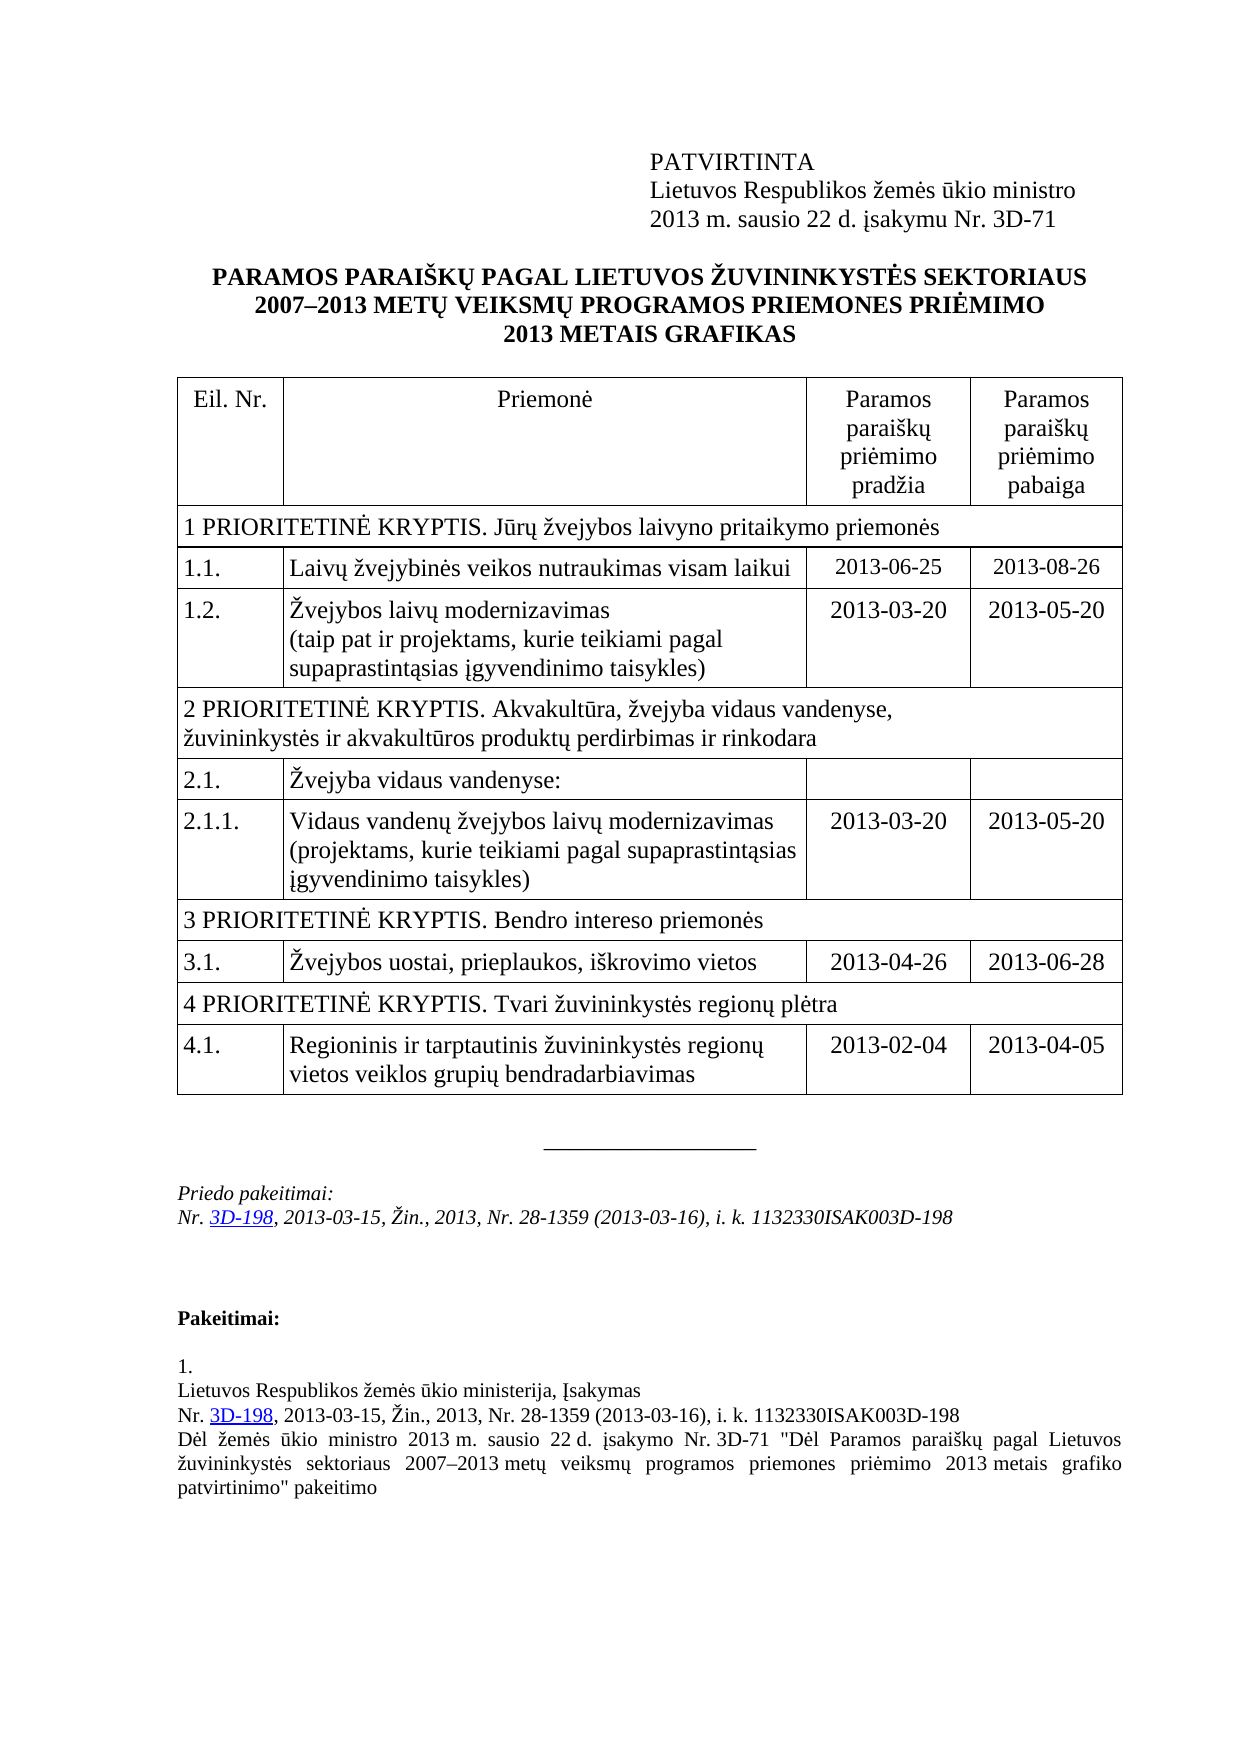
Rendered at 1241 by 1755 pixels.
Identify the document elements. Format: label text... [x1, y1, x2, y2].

table_cell 2 PRIORITETINĖ KRYPTIS. Akvakultūra, žvejyba vidaus vandenyse, žuvininkystės ir akvakultūros produktų perdirbimas ir rinkodara [178, 688, 971, 758]
text _________________ [177, 1124, 1122, 1152]
table_cell 2013-06-28 [971, 941, 1122, 982]
table_cell 2013-04-26 [807, 941, 970, 982]
table_cell 2.1.1. [178, 800, 283, 898]
text 1. [177, 1354, 1122, 1378]
text Lietuvos Respublikos žemės ūkio ministerija, Įsakymas [177, 1378, 1122, 1402]
text Pakeitimai: [177, 1306, 1122, 1330]
table_cell 2013-08-26 [971, 548, 1122, 588]
table_cell [1021, 688, 1071, 758]
table_header Paramos paraiškų priėmimo pabaiga [971, 378, 1122, 505]
table_cell 1.2. [178, 589, 283, 687]
table_cell 2013-05-20 [971, 589, 1122, 687]
table_header Paramos paraiškų priėmimo pradžia [807, 378, 970, 505]
table_cell Žvejybos laivų modernizavimas (taip pat ir projektams, kurie teikiami pagal supaprastintąsias įgyvendinimo taisykles) [284, 589, 806, 687]
table_cell 2013-06-25 [807, 548, 970, 588]
table_cell 4.1. [178, 1025, 283, 1094]
table_cell [1071, 506, 1122, 546]
table_cell [971, 759, 1122, 799]
table_cell Žvejyba vidaus vandenyse: [284, 759, 806, 799]
table_cell [807, 759, 970, 799]
table_cell 3 PRIORITETINĖ KRYPTIS. Bendro intereso priemonės [178, 900, 971, 940]
table_cell 2013-02-04 [807, 1025, 970, 1094]
table_cell 2013-03-20 [807, 800, 970, 898]
table_cell 3.1. [178, 941, 283, 982]
table_cell [971, 506, 1021, 546]
table_header Eil. Nr. [178, 378, 283, 505]
table_cell 1 PRIORITETINĖ KRYPTIS. Jūrų žvejybos laivyno pritaikymo priemonės [178, 506, 971, 546]
text 2007–2013 METŲ VEIKSMŲ PROGRAMOS PRIEMONES PRIĖMIMO 2013 METAIS GRAFIKAS [177, 291, 1122, 348]
table_header Priemonė [284, 378, 806, 505]
text Nr. 3D-198, 2013-03-15, Žin., 2013, Nr. 28-1359 (2013-03-16), i. k. 1132330ISAK003D-198 [177, 1402, 1122, 1427]
text Lietuvos Respublikos žemės ūkio ministro 2013 m. sausio 22 d. įsakymu Nr. 3D-71 [649, 176, 1122, 233]
table_cell [1021, 506, 1071, 546]
text Priedo pakeitimai: [177, 1181, 1122, 1205]
table_cell Regioninis ir tarptautinis žuvininkystės regionų vietos veiklos grupių bendradarbiavimas [284, 1025, 806, 1094]
table_cell [971, 688, 1021, 758]
text PATVIRTINTA [649, 147, 1122, 176]
table_cell 4 PRIORITETINĖ KRYPTIS. Tvari žuvininkystės regionų plėtra [178, 983, 971, 1023]
table_cell [1071, 900, 1122, 940]
table_cell [1071, 688, 1122, 758]
table_cell 2013-03-20 [807, 589, 970, 687]
table_cell Vidaus vandenų žvejybos laivų modernizavimas (projektams, kurie teikiami pagal supaprastintąsias įgyvendinimo taisykles) [284, 800, 806, 898]
table_cell [1021, 983, 1071, 1023]
text PARAMOS PARAIŠKŲ PAGAL LIETUVOS ŽUVININKYSTĖS SEKTORIAUS [177, 262, 1122, 291]
text Dėl žemės ūkio ministro 2013 m. sausio 22 d. įsakymo Nr. 3D-71 "Dėl Paramos paraiškų pagal Lietuvos žuvininkystės sektoriaus 2007–2013 metų veiksmų programos priemones priėmimo 2013 metais grafiko patvirtinimo" pakeitimo [177, 1427, 1122, 1499]
table_cell 1.1. [178, 548, 283, 588]
table_cell 2013-05-20 [971, 800, 1122, 898]
table_cell 2.1. [178, 759, 283, 799]
table_cell [1071, 983, 1122, 1023]
table_cell Žvejybos uostai, prieplaukos, iškrovimo vietos [284, 941, 806, 982]
text Nr. 3D-198, 2013-03-15, Žin., 2013, Nr. 28-1359 (2013-03-16), i. k. 1132330ISAK003D-198 [177, 1205, 1122, 1229]
table_cell [971, 983, 1021, 1023]
table_cell [971, 900, 1021, 940]
table_cell 2013-04-05 [971, 1025, 1122, 1094]
table_cell Laivų žvejybinės veikos nutraukimas visam laikui [284, 548, 806, 588]
table_cell [1021, 900, 1071, 940]
